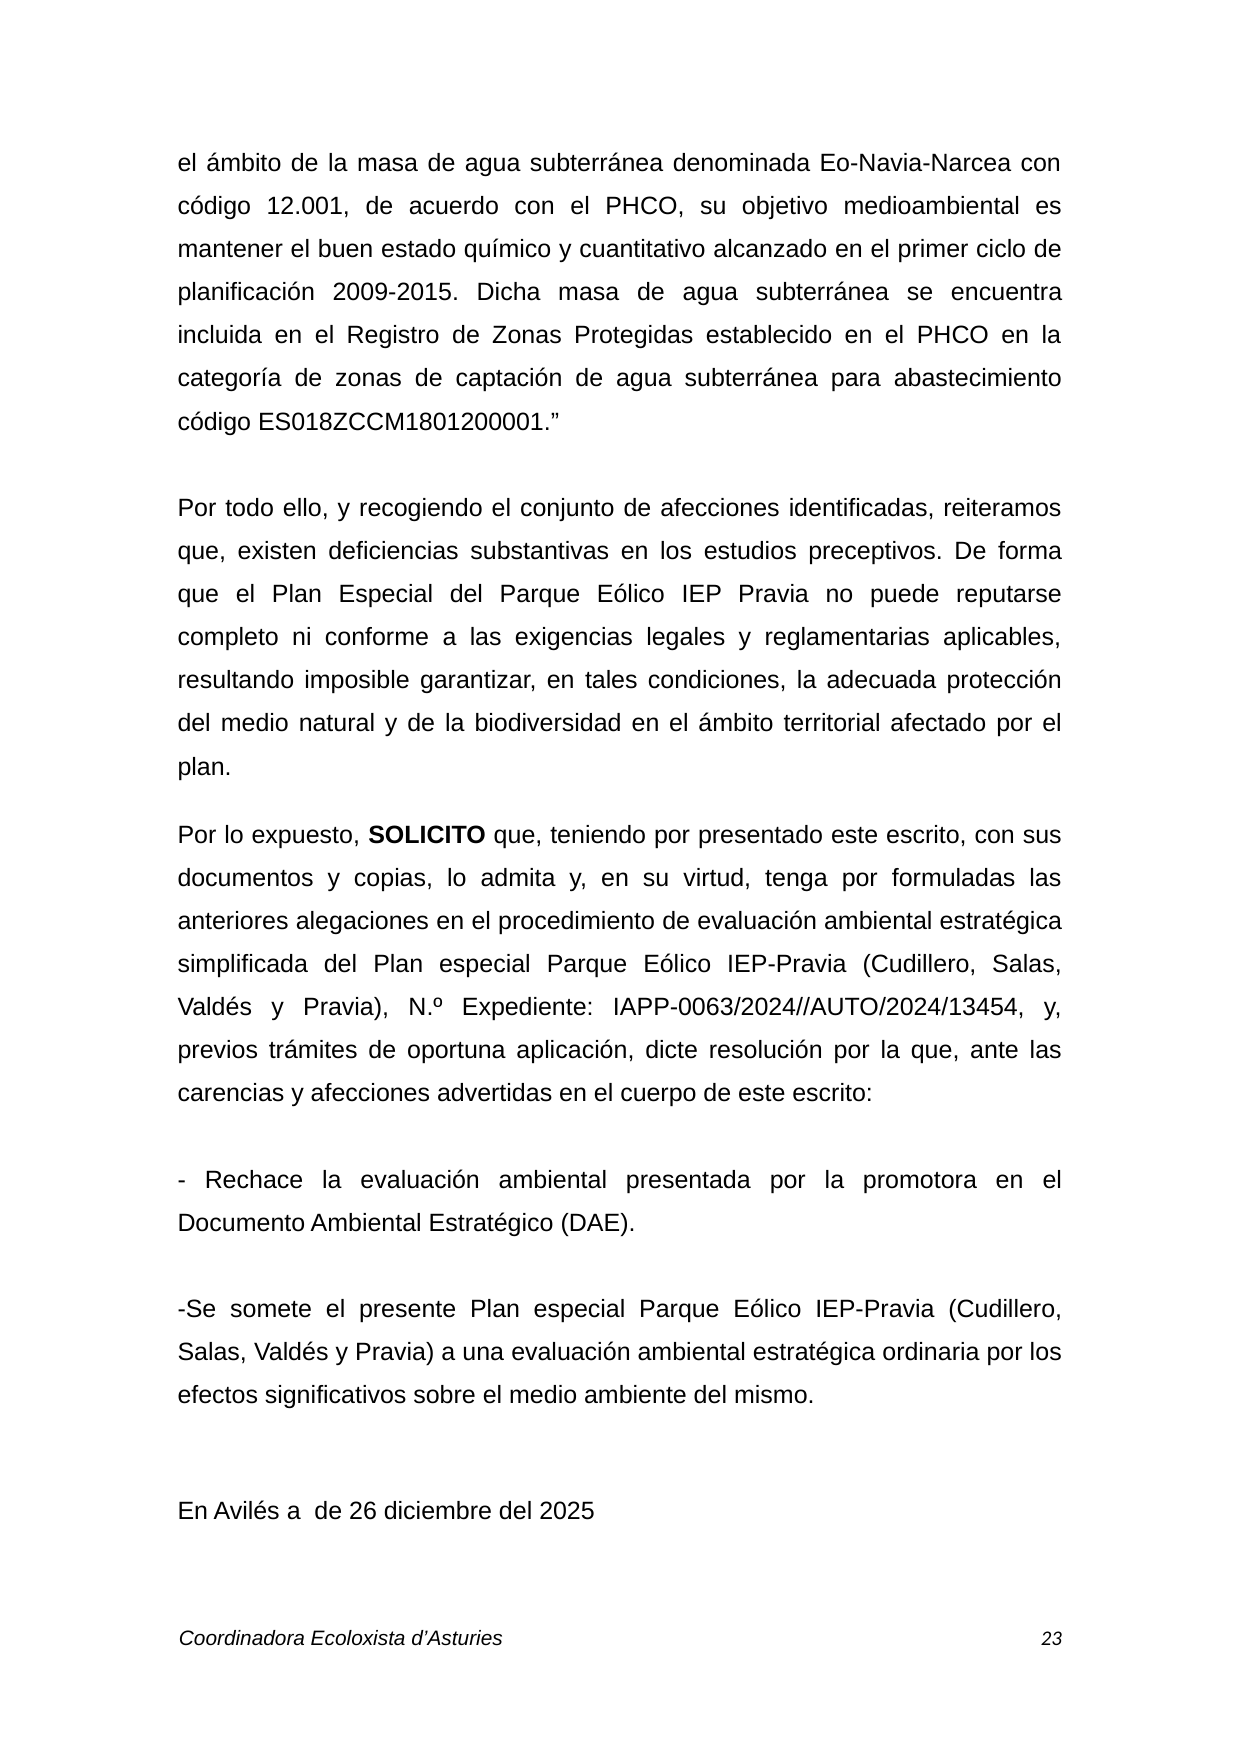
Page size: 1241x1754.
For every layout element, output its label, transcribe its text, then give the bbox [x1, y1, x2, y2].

text En Avilés a de 26 diciembre del 2025 [177, 1496, 1063, 1524]
text -Se somete el presente Plan especial Parque Eólico IEP-Pravia (Cudillero, Salas, Valdés y Pravia) a una evaluación ambiental estratégica ordinaria por los efectos significativos sobre el medio ambiente del mismo. [177, 1294, 1063, 1409]
text el ámbito de la masa de agua subterránea denominada Eo-Navia-Narcea con código 12.001, de acuerdo con el PHCO, su objetivo medioambiental es mantener el buen estado químico y cuantitativo alcanzado en el primer ciclo de planificación 2009-2015. Dicha masa de agua subterránea se encuentra incluida en el Registro de Zonas Protegidas establecido en el PHCO en la categoría de zonas de captación de agua subterránea para abastecimiento código ES018ZCCM1801200001.” [177, 148, 1063, 435]
text Por todo ello, y recogiendo el conjunto de afecciones identificadas, reiteramos que, existen deficiencias substantivas en los estudios preceptivos. De forma que el Plan Especial del Parque Eólico IEP Pravia no puede reputarse completo ni conforme a las exigencias legales y reglamentarias aplicables, resultando imposible garantizar, en tales condiciones, la adecuada protección del medio natural y de la biodiversidad en el ámbito territorial afectado por el plan. [177, 493, 1063, 780]
text Por lo expuesto, SOLICITO que, teniendo por presentado este escrito, con sus documentos y copias, lo admita y, en su virtud, tenga por formuladas las anteriores alegaciones en el procedimiento de evaluación ambiental estratégica simplificada del Plan especial Parque Eólico IEP-Pravia (Cudillero, Salas, Valdés y Pravia), N.º Expediente: IAPP-0063/2024//AUTO/2024/13454, y, previos trámites de oportuna aplicación, dicte resolución por la que, ante las carencias y afecciones advertidas en el cuerpo de este escrito: [177, 819, 1063, 1107]
list - Rechace la evaluación ambiental presentada por la promotora en el Documento Ambiental Estratégico (DAE). [177, 1164, 1063, 1236]
